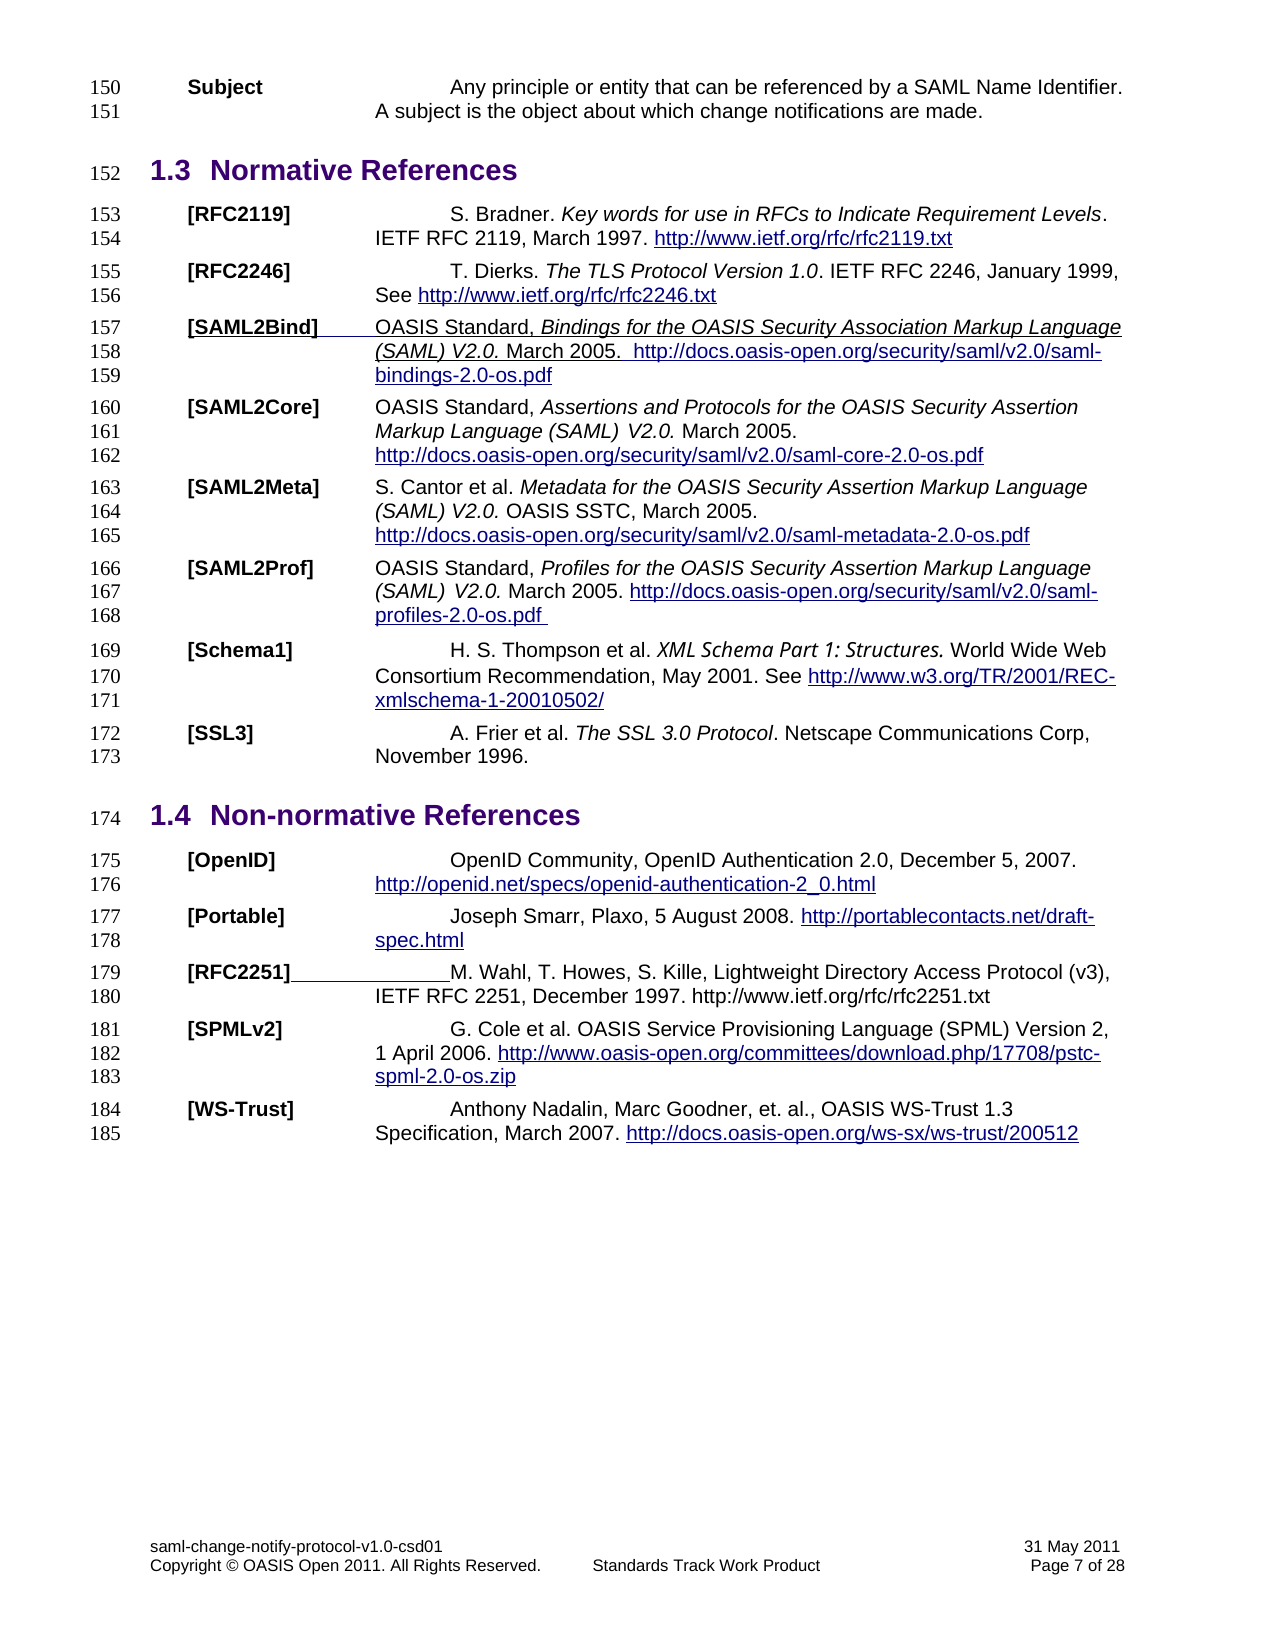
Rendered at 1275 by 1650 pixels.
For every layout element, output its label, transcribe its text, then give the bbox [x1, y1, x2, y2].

text [SAML2Core] OASIS Standard, Assertions and Protocols for the OASIS Security Assertion Markup Language (SAML) V2.0. March 2005. http://docs.oasis-open.org/security/saml/v2.0/saml-core-2.0-os.pdf [187, 395, 1125, 467]
text [SAML2Prof] OASIS Standard, Profiles for the OASIS Security Assertion Markup Language (SAML) V2.0. March 2005. http://docs.oasis-open.org/security/saml/v2.0/saml-profiles-2.0-os.pdf [187, 555, 1125, 627]
text Subject Any principle or entity that can be referenced by a SAML Name Identifier. A subject is the object about which change notifications are made. [187, 75, 1125, 123]
text [SAML2Meta] S. Cantor et al. Metadata for the OASIS Security Assertion Markup Language (SAML) V2.0. OASIS SSTC, March 2005. http://docs.oasis-open.org/security/saml/v2.0/saml-metadata-2.0-os.pdf [187, 475, 1125, 547]
text [RFC2119] S. Bradner. Key words for use in RFCs to Indicate Requirement Levels. IETF RFC 2119, March 1997. http://www.ietf.org/rfc/rfc2119.txt [187, 202, 1125, 250]
text [SAML2Bind] OASIS Standard, Bindings for the OASIS Security Association Markup Language (SAML) V2.0. March 2005. http://docs.oasis-open.org/security/saml/v2.0/saml-bindings-2.0-os.pdf [187, 315, 1125, 387]
text [OpenID] OpenID Community, OpenID Authentication 2.0, December 5, 2007. http://openid.net/specs/openid-authentication-2_0.html [187, 848, 1125, 896]
text [SSL3] A. Frier et al. The SSL 3.0 Protocol. Netscape Communications Corp, November 1996. [187, 720, 1125, 768]
text [RFC2246] T. Dierks. The TLS Protocol Version 1.0. IETF RFC 2246, January 1999, See http://www.ietf.org/rfc/rfc2246.txt [187, 258, 1125, 306]
text [RFC2251] M. Wahl, T. Howes, S. Kille, Lightweight Directory Access Protocol (v3), IETF RFC 2251, December 1997. http://www.ietf.org/rfc/rfc2251.txt [187, 960, 1125, 1008]
subtitle Non-normative References [150, 798, 1125, 831]
text [SPMLv2] G. Cole et al. OASIS Service Provisioning Language (SPML) Version 2, 1 April 2006. http://www.oasis-open.org/committees/download.php/17708/pstc-spml-2.0-os.zip [187, 1016, 1125, 1088]
text [WS-Trust] Anthony Nadalin, Marc Goodner, et. al., OASIS WS-Trust 1.3 Specification, March 2007. http://docs.oasis-open.org/ws-sx/ws-trust/200512 [187, 1097, 1125, 1144]
text [Portable] Joseph Smarr, Plaxo, 5 August 2008. http://portablecontacts.net/draft-spec.html [187, 904, 1125, 952]
subtitle Normative References [150, 153, 1125, 186]
text [Schema1] H. S. Thompson et al. XML Schema Part 1: Structures. World Wide Web Consortium Recommendation, May 2001. See http://www.w3.org/TR/2001/REC-xmlschema-1-20010502/ [187, 636, 1125, 712]
